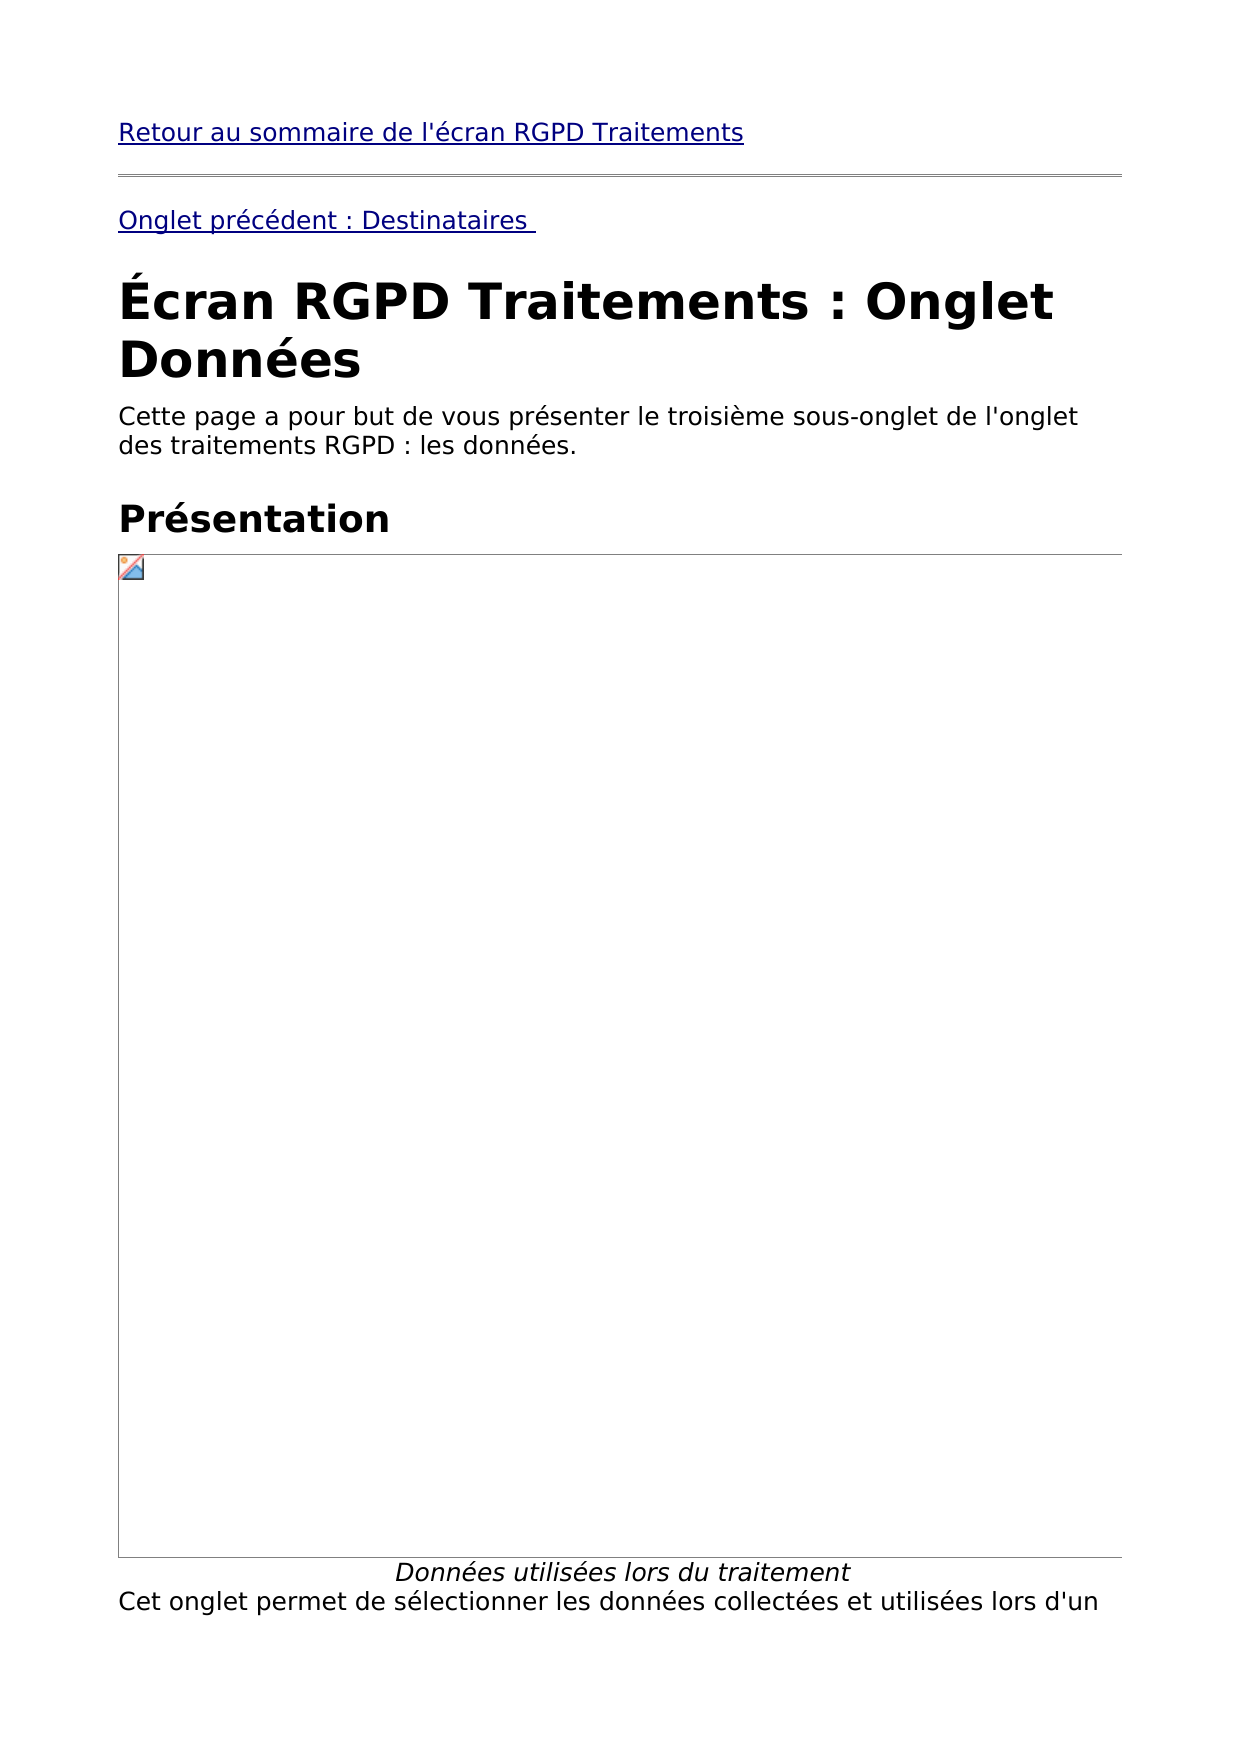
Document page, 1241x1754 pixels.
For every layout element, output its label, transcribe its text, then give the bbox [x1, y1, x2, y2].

text [144, 555, 1122, 566]
text Cet onglet permet de sélectionner les données collectées et utilisées lors d'un [118, 1587, 1122, 1616]
text Retour au sommaire de l'écran RGPD Traitements [118, 118, 1122, 147]
subtitle Présentation [118, 498, 1122, 541]
text Données utilisées lors du traitement [118, 1558, 1122, 1587]
text [119, 566, 1122, 1557]
text Cette page a pour but de vous présenter le troisième sous-onglet de l'onglet des traitements RGPD : les données. [118, 402, 1122, 460]
subtitle Écran RGPD Traitements : Onglet Données [118, 273, 1122, 389]
text Onglet précédent : Destinataires [118, 206, 1122, 235]
